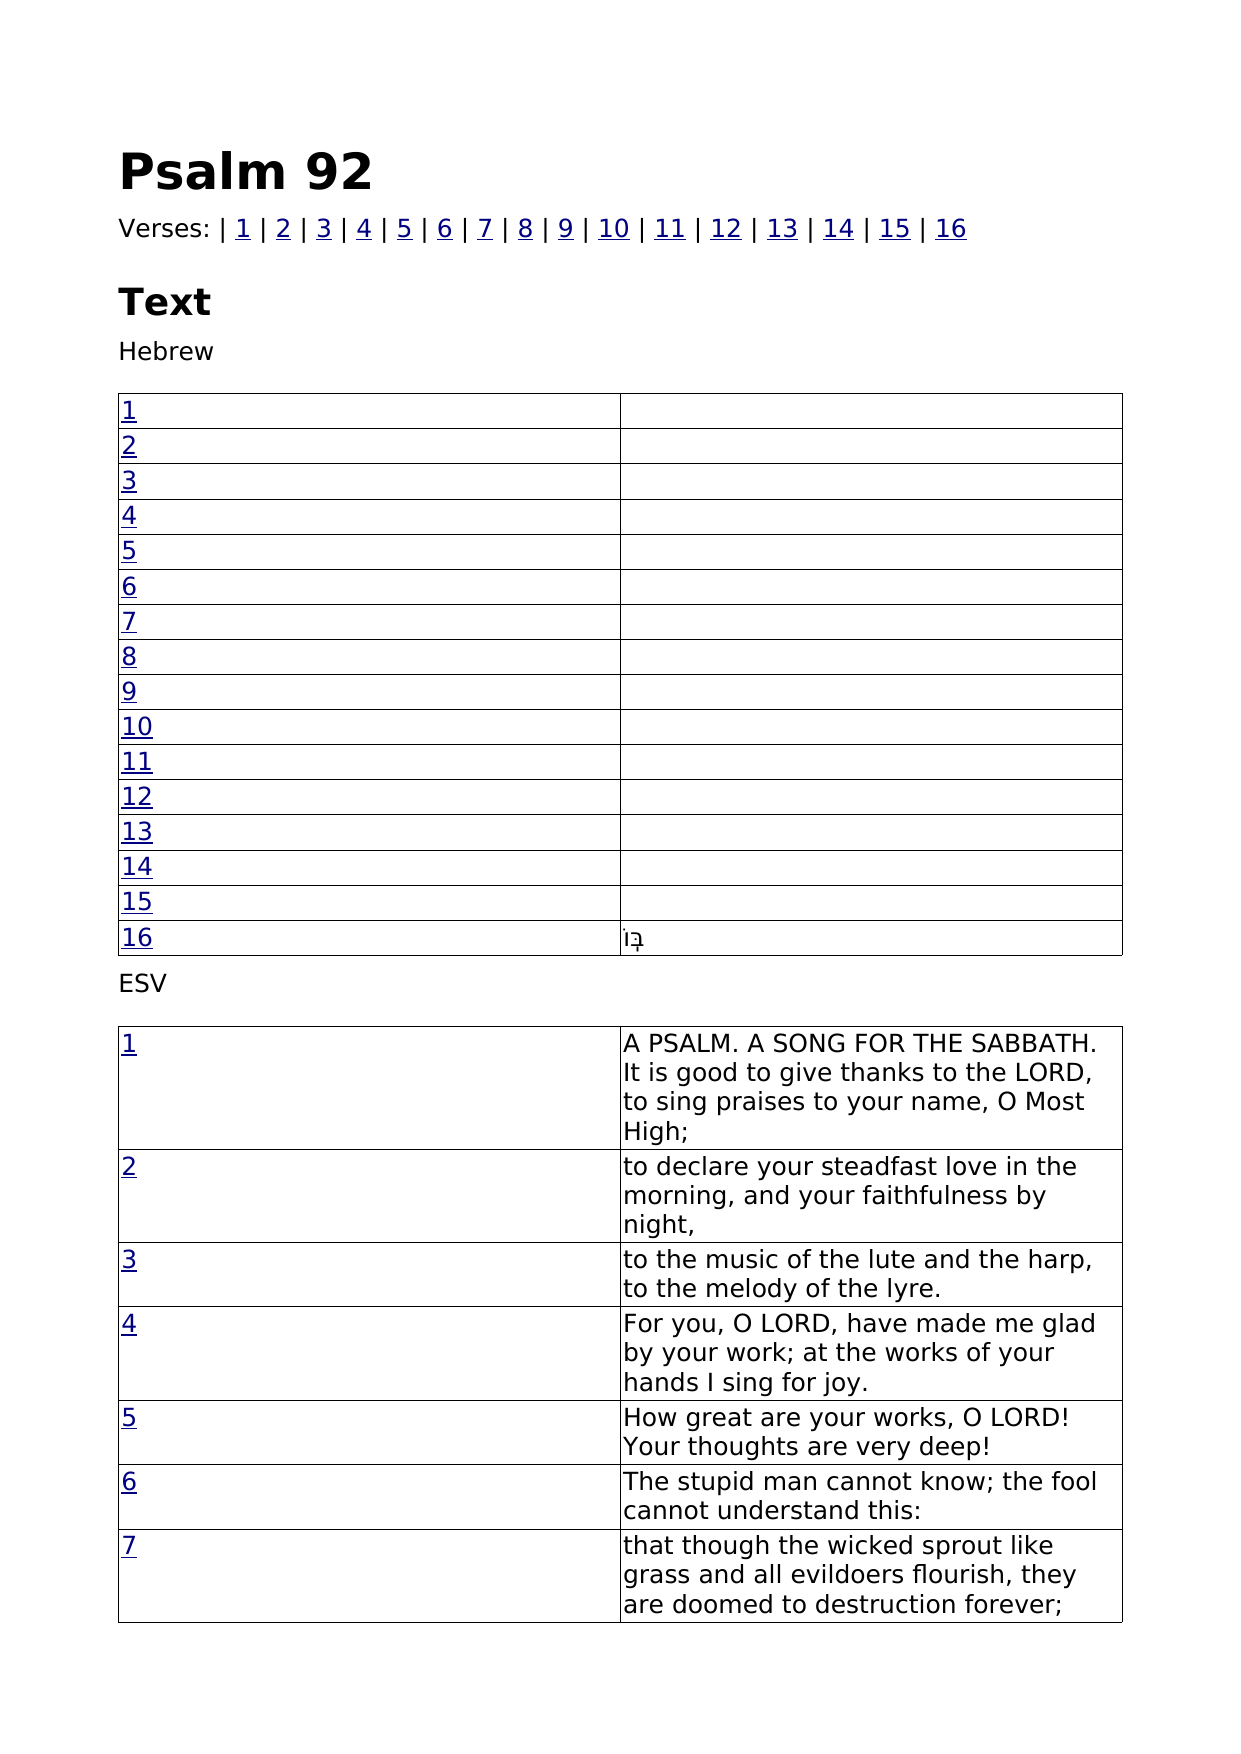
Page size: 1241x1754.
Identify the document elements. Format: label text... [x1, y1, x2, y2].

table_cell 5 [119, 1401, 620, 1464]
table_cell 6 [119, 1465, 620, 1528]
table_cell 7 [119, 605, 620, 639]
table_cell 13 [119, 815, 620, 849]
table_cell [621, 780, 1122, 814]
table_cell [621, 570, 1122, 604]
table_cell 16 [119, 921, 620, 955]
table_header A PSALM. A SONG FOR THE SABBATH. It is good to give thanks to the LORD, to sing praises to your name, O Most High; [621, 1027, 1122, 1149]
table_cell to the music of the lute and the harp, to the melody of the lyre. [621, 1243, 1122, 1306]
table_cell 15 [119, 886, 620, 920]
table_cell 3 [119, 464, 620, 498]
table_cell 8 [119, 640, 620, 674]
table_header [621, 394, 1122, 428]
table_cell [621, 535, 1122, 569]
table_cell [621, 640, 1122, 674]
subtitle Text [118, 281, 1122, 324]
table_cell For you, O LORD, have made me glad by your work; at the works of your hands I sing for joy. [621, 1307, 1122, 1400]
table_cell that though the wicked sprout like grass and all evildoers flourish, they are doomed to destruction forever; [621, 1530, 1122, 1622]
table_cell 10 [119, 710, 620, 744]
table_cell 2 [119, 1150, 620, 1242]
table_cell 5 [119, 535, 620, 569]
table_cell [621, 886, 1122, 920]
table_cell to declare your steadfast love in the morning, and your faithfulness by night, [621, 1150, 1122, 1242]
table_cell How great are your works, O LORD! Your thoughts are very deep! [621, 1401, 1122, 1464]
table_cell [621, 500, 1122, 533]
table_cell 9 [119, 675, 620, 709]
subtitle Psalm 92 [118, 143, 1122, 201]
table_cell [621, 815, 1122, 849]
table_header 1 [119, 1027, 620, 1149]
table_cell 11 [119, 745, 620, 779]
table_cell בּֽוֹ [621, 921, 1122, 955]
table_cell [621, 675, 1122, 709]
table_cell [621, 710, 1122, 744]
text ESV [118, 970, 1122, 999]
table_cell 4 [119, 1307, 620, 1400]
table_cell [621, 429, 1122, 463]
table_cell 14 [119, 851, 620, 884]
text Hebrew [118, 337, 1122, 366]
table_cell [621, 851, 1122, 884]
table_cell 7 [119, 1530, 620, 1622]
table_cell 2 [119, 429, 620, 463]
table_cell 3 [119, 1243, 620, 1306]
text Verses: | 1 | 2 | 3 | 4 | 5 | 6 | 7 | 8 | 9 | 10 | 11 | 12 | 13 | 14 | 15 | 16 [118, 214, 1122, 243]
table_header 1 [119, 394, 620, 428]
table_cell [621, 745, 1122, 779]
table_cell 6 [119, 570, 620, 604]
table_cell [621, 464, 1122, 498]
table_cell [621, 605, 1122, 639]
table_cell 12 [119, 780, 620, 814]
table_cell The stupid man cannot know; the fool cannot understand this: [621, 1465, 1122, 1528]
table_cell 4 [119, 500, 620, 533]
